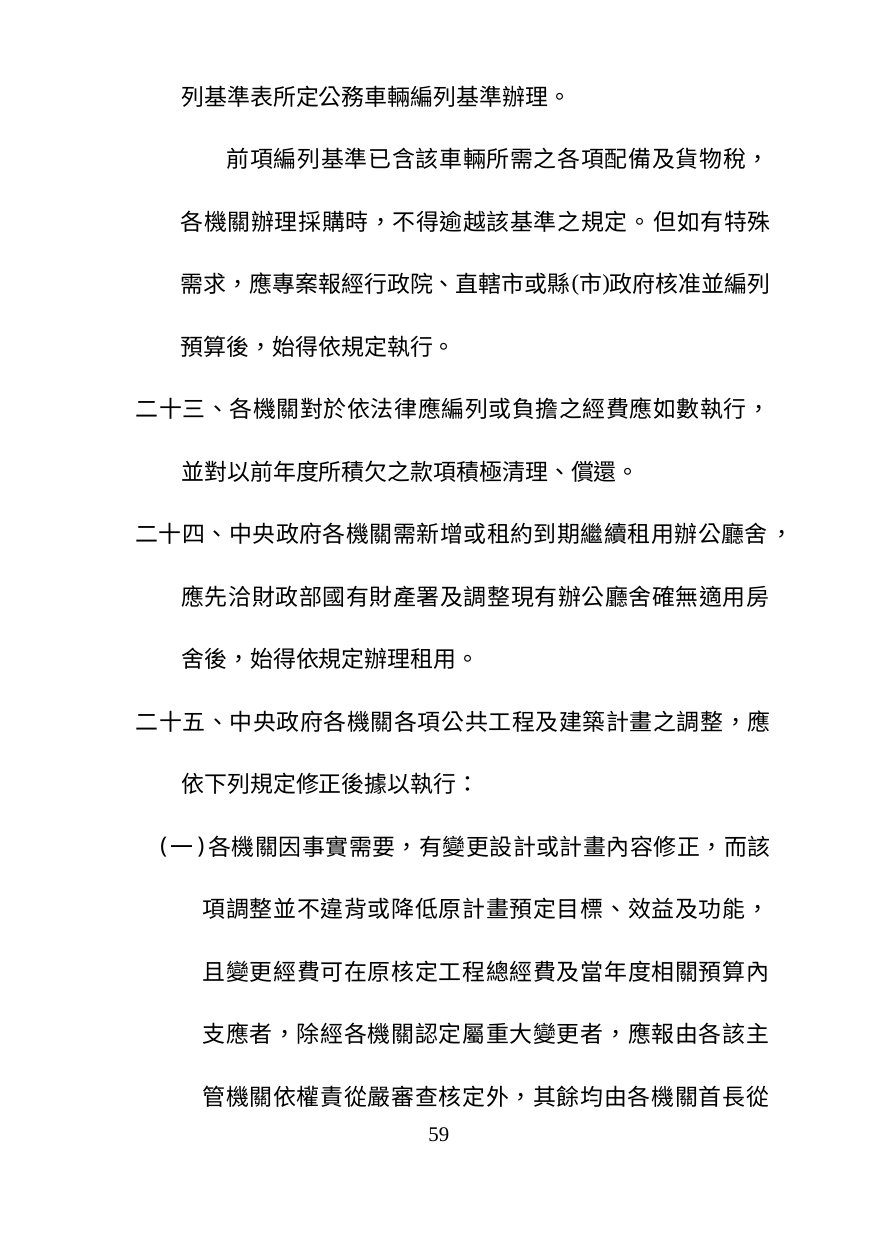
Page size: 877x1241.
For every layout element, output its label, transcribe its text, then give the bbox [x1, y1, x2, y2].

text 二十四、中央政府各機關需新增或租約到期繼續租用辦公廳舍，應先洽財政部國有財產署及調整現有辦公廳舍確無適用房舍後，始得依規定辦理租用。 [135, 491, 771, 678]
text 列基準表所定公務車輛編列基準辦理。 [135, 53, 771, 116]
text 二十三、各機關對於依法律應編列或負擔之經費應如數執行，並對以前年度所積欠之款項積極清理、償還。 [135, 366, 771, 491]
text 前項編列基準已含該車輛所需之各項配備及貨物稅，各機關辦理採購時，不得逾越該基準之規定。但如有特殊需求，應專案報經行政院、直轄市或縣(市)政府核准並編列預算後，始得依規定執行。 [181, 116, 771, 366]
text 二十五、中央政府各機關各項公共工程及建築計畫之調整，應依下列規定修正後據以執行： [135, 678, 771, 803]
text (一)各機關因事實需要，有變更設計或計畫內容修正，而該項調整並不違背或降低原計畫預定目標、效益及功能，且變更經費可在原核定工程總經費及當年度相關預算內支應者，除經各機關認定屬重大變更者，應報由各該主管機關依權責從嚴審查核定外，其餘均由各機關首長從 [156, 803, 771, 1116]
